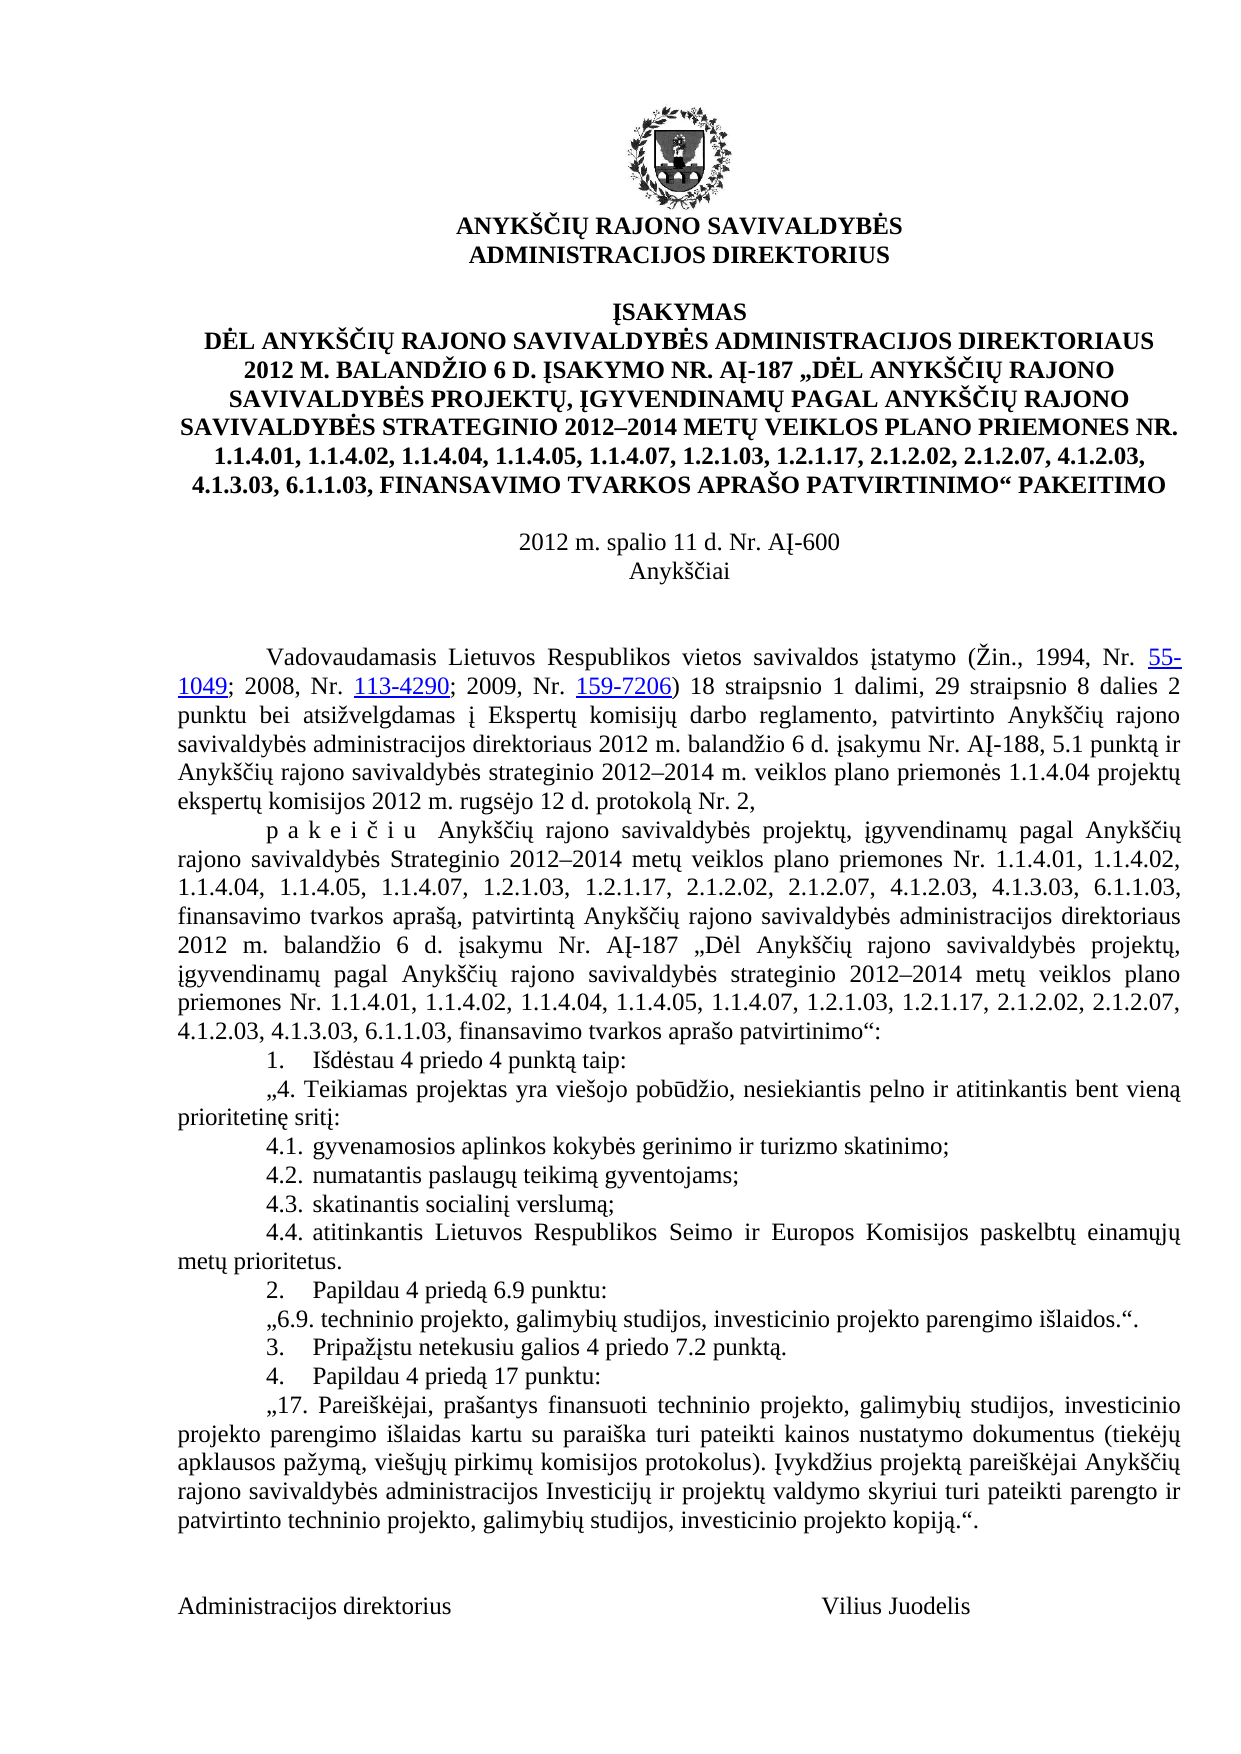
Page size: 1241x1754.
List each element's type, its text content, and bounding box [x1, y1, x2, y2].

text 1. Išdėstau 4 priedo 4 punktą taip: [177, 1045, 1181, 1074]
text Anykščiai [177, 556, 1181, 585]
text Vadovaudamasis Lietuvos Respublikos vietos savivaldos įstatymo (Žin., 1994, Nr. 55-1049; 2008, Nr. 113-4290; 2009, Nr. 159-7206) 18 straipsnio 1 dalimi, 29 straipsnio 8 dalies 2 punktu bei atsižvelgdamas į Ekspertų komisijų darbo reglamento, patvirtinto Anykščių rajono savivaldybės administracijos direktoriaus 2012 m. balandžio 6 d. įsakymu Nr. AĮ-188, 5.1 punktą ir Anykščių rajono savivaldybės strateginio 2012–2014 m. veiklos plano priemonės 1.1.4.04 projektų ekspertų komisijos 2012 m. rugsėjo 12 d. protokolą Nr. 2, [177, 642, 1181, 815]
text „17. Pareiškėjai, prašantys finansuoti techninio projekto, galimybių studijos, investicinio projekto parengimo išlaidas kartu su paraiška turi pateikti kainos nustatymo dokumentus (tiekėjų apklausos pažymą, viešųjų pirkimų komisijos protokolus). Įvykdžius projektą pareiškėjai Anykščių rajono savivaldybės administracijos Investicijų ir projektų valdymo skyriui turi pateikti parengto ir patvirtinto techninio projekto, galimybių studijos, investicinio projekto kopiją.“. [177, 1390, 1181, 1534]
text ĮSAKYMAS [177, 297, 1181, 326]
text 4.4. atitinkantis Lietuvos Respublikos Seimo ir Europos Komisijos paskelbtų einamųjų metų prioritetus. [177, 1217, 1181, 1275]
text 2. Papildau 4 priedą 6.9 punktu: [177, 1275, 1181, 1304]
text 3. Pripažįstu netekusiu galios 4 priedo 7.2 punktą. [177, 1332, 1181, 1361]
text Administracijos direktorius Vilius Juodelis [177, 1591, 1181, 1620]
text 4. Papildau 4 priedą 17 punktu: [177, 1361, 1181, 1390]
text DĖL ANYKŠČIŲ RAJONO SAVIVALDYBĖS ADMINISTRACIJOS DIREKTORIAUS 2012 M. BALANDŽIO 6 D. ĮSAKYMO NR. AĮ-187 „DĖL ANYKŠČIŲ RAJONO SAVIVALDYBĖS PROJEKTŲ, ĮGYVENDINAMŲ PAGAL ANYKŠČIŲ RAJONO SAVIVALDYBĖS STRATEGINIO 2012–2014 METŲ VEIKLOS PLANO PRIEMONES NR. 1.1.4.01, 1.1.4.02, 1.1.4.04, 1.1.4.05, 1.1.4.07, 1.2.1.03, 1.2.1.17, 2.1.2.02, 2.1.2.07, 4.1.2.03, 4.1.3.03, 6.1.1.03, FINANSAVIMO TVARKOS APRAŠO PATVIRTINIMO“ PAKEITIMO [177, 326, 1181, 499]
text pakeičiu Anykščių rajono savivaldybės projektų, įgyvendinamų pagal Anykščių rajono savivaldybės Strateginio 2012–2014 metų veiklos plano priemones Nr. 1.1.4.01, 1.1.4.02, 1.1.4.04, 1.1.4.05, 1.1.4.07, 1.2.1.03, 1.2.1.17, 2.1.2.02, 2.1.2.07, 4.1.2.03, 4.1.3.03, 6.1.1.03, finansavimo tvarkos aprašą, patvirtintą Anykščių rajono savivaldybės administracijos direktoriaus 2012 m. balandžio 6 d. įsakymu Nr. AĮ-187 „Dėl Anykščių rajono savivaldybės projektų, įgyvendinamų pagal Anykščių rajono savivaldybės strateginio 2012–2014 metų veiklos plano priemones Nr. 1.1.4.01, 1.1.4.02, 1.1.4.04, 1.1.4.05, 1.1.4.07, 1.2.1.03, 1.2.1.17, 2.1.2.02, 2.1.2.07, 4.1.2.03, 4.1.3.03, 6.1.1.03, finansavimo tvarkos aprašo patvirtinimo“: [177, 815, 1181, 1045]
text 4.2. numatantis paslaugų teikimą gyventojams; [177, 1160, 1181, 1189]
text ADMINISTRACIJOS DIREKTORIUS [177, 240, 1181, 269]
text 4.3. skatinantis socialinį verslumą; [177, 1189, 1181, 1217]
text ANYKŠČIŲ RAJONO SAVIVALDYBĖS [177, 211, 1181, 240]
text „6.9. techninio projekto, galimybių studijos, investicinio projekto parengimo išlaidos.“. [177, 1304, 1181, 1332]
text 4.1. gyvenamosios aplinkos kokybės gerinimo ir turizmo skatinimo; [177, 1131, 1181, 1160]
text „4. Teikiamas projektas yra viešojo pobūdžio, nesiekiantis pelno ir atitinkantis bent vieną prioritetinę sritį: [177, 1074, 1181, 1131]
text 2012 m. spalio 11 d. Nr. AĮ-600 [177, 527, 1181, 556]
